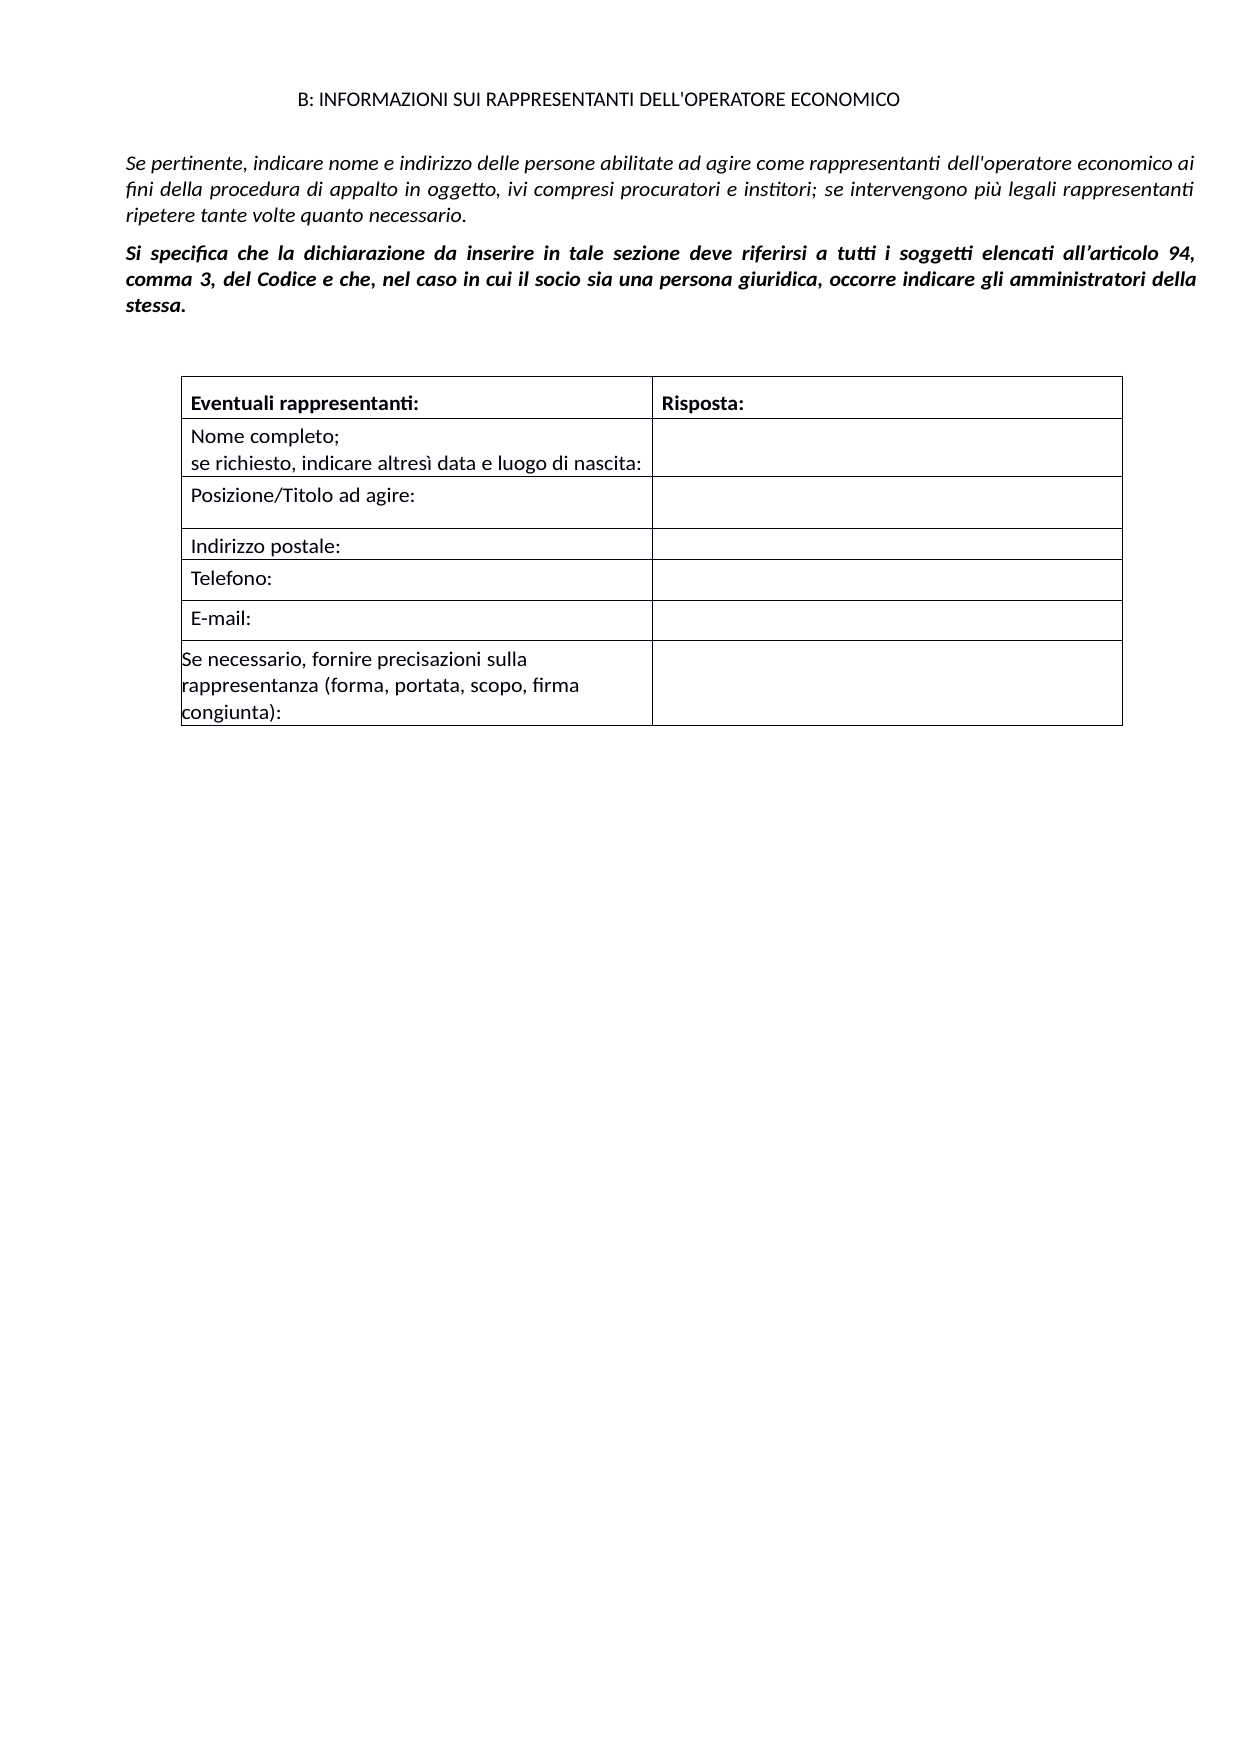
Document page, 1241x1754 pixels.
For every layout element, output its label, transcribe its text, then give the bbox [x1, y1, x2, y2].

table_cell E-mail: [182, 601, 652, 640]
table_cell [653, 419, 1122, 476]
table_header Eventuali rappresentanti: [182, 377, 652, 418]
table_cell [653, 529, 1122, 559]
table_cell [653, 477, 1122, 528]
table_cell Posizione/Titolo ad agire: [182, 477, 652, 528]
table_cell Se necessario, fornire precisazioni sulla rappresentanza (forma, portata, scopo, firma congiunta): [182, 641, 652, 725]
table_cell [653, 601, 1122, 640]
table_cell Nome completo; se richiesto, indicare altresì data e luogo di nascita: [182, 419, 652, 476]
table_cell Indirizzo postale: [182, 529, 652, 559]
table_cell Telefono: [182, 560, 652, 599]
table_header Risposta: [653, 377, 1122, 418]
text Se pertinente, indicare nome e indirizzo delle persone abilitate ad agire come rappresentanti dell'operatore economico ai fini della procedura di appalto in oggetto, ivi compresi procuratori e institori; se intervengono più legali rappresentanti ripetere tante volte quanto necessario. [126, 150, 1194, 228]
subtitle B: INFORMAZIONI SUI RAPPRESENTANTI DELL'OPERATORE ECONOMICO [114, 86, 1083, 111]
table_cell [653, 641, 1122, 725]
text Si specifica che la dichiarazione da inserire in tale sezione deve riferirsi a tutti i soggetti elencati all’articolo 94, comma 3, del Codice e che, nel caso in cui il socio sia una persona giuridica, occorre indicare gli amministratori della stessa. [126, 241, 1196, 318]
table_cell [653, 560, 1122, 599]
